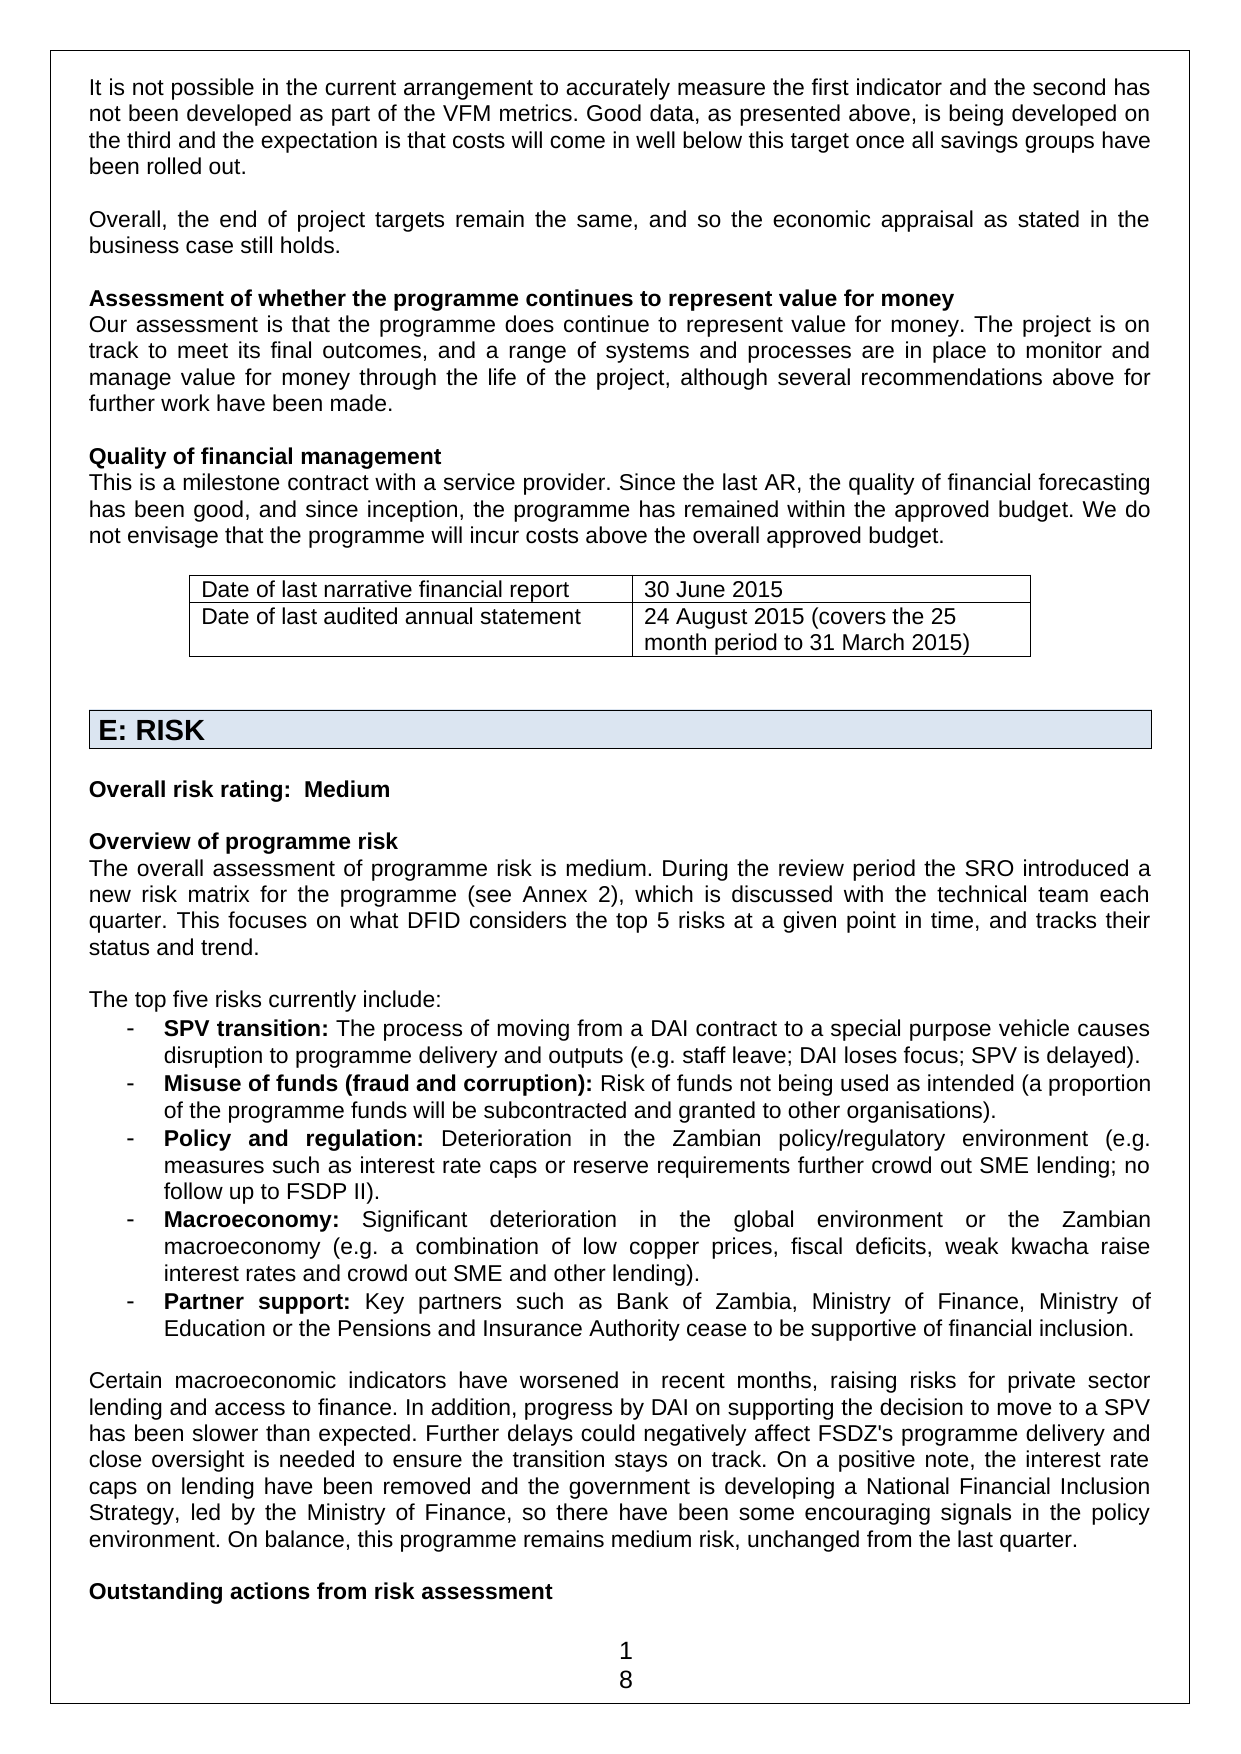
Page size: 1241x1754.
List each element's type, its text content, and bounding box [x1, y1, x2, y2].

list Misuse of funds (fraud and corruption): Risk of funds not being used as intended (a proportion of the programme funds will be subcontracted and granted to other organisations). [126, 1068, 1152, 1123]
table_header Date of last narrative financial report [190, 576, 632, 602]
table_cell 24 August 2015 (covers the 25 month period to 31 March 2015) [633, 603, 1030, 656]
text Our assessment is that the programme does continue to represent value for money. The project is on track to meet its final outcomes, and a range of systems and processes are in place to monitor and manage value for money through the life of the project, although several recommendations above for further work have been made. [89, 311, 1152, 416]
text This is a milestone contract with a service provider. Since the last AR, the quality of financial forecasting has been good, and since inception, the programme has remained within the approved budget. We do not envisage that the programme will incur costs above the overall approved budget. [89, 469, 1152, 548]
text Assessment of whether the programme continues to represent value for money [89, 285, 1152, 311]
table_header 30 June 2015 [633, 576, 1030, 602]
text Overall risk rating: Medium [89, 776, 1152, 802]
table_cell Date of last audited annual statement [190, 603, 632, 656]
text Outstanding actions from risk assessment [89, 1578, 1152, 1604]
list Partner support: Key partners such as Bank of Zambia, Ministry of Finance, Ministry of Education or the Pensions and Insurance Authority cease to be supportive of financial inclusion. [126, 1286, 1152, 1341]
text Overview of programme risk [89, 828, 1152, 855]
list Macroeconomy: Significant deterioration in the global environment or the Zambian macroeconomy (e.g. a combination of low copper prices, fiscal deficits, weak kwacha raise interest rates and crowd out SME and other lending). [126, 1204, 1152, 1286]
text The top five risks currently include: [89, 986, 1152, 1013]
list Policy and regulation: Deterioration in the Zambian policy/regulatory environment (e.g. measures such as interest rate caps or reserve requirements further crowd out SME lending; no follow up to FSDP II). [126, 1123, 1152, 1204]
text E: RISK [90, 711, 1151, 748]
text Quality of financial management [89, 443, 1152, 469]
text Certain macroeconomic indicators have worsened in recent months, raising risks for private sector lending and access to finance. In addition, progress by DAI on supporting the decision to move to a SPV has been slower than expected. Further delays could negatively affect FSDZ's programme delivery and close oversight is needed to ensure the transition stays on track. On a positive note, the interest rate caps on lending have been removed and the government is developing a National Financial Inclusion Strategy, led by the Ministry of Finance, so there have been some encouraging signals in the policy environment. On balance, this programme remains medium risk, unchanged from the last quarter. [89, 1367, 1152, 1552]
text It is not possible in the current arrangement to accurately measure the first indicator and the second has not been developed as part of the VFM metrics. Good data, as presented above, is being developed on the third and the expectation is that costs will come in well below this target once all savings groups have been rolled out. [89, 74, 1152, 179]
text The overall assessment of programme risk is medium. During the review period the SRO introduced a new risk matrix for the programme (see Annex 2), which is discussed with the technical team each quarter. This focuses on what DFID considers the top 5 risks at a given point in time, and tracks their status and trend. [89, 855, 1152, 960]
text Overall, the end of project targets remain the same, and so the economic appraisal as stated in the business case still holds. [89, 206, 1152, 258]
list SPV transition: The process of moving from a DAI contract to a special purpose vehicle causes disruption to programme delivery and outputs (e.g. staff leave; DAI loses focus; SPV is delayed). [126, 1013, 1152, 1068]
